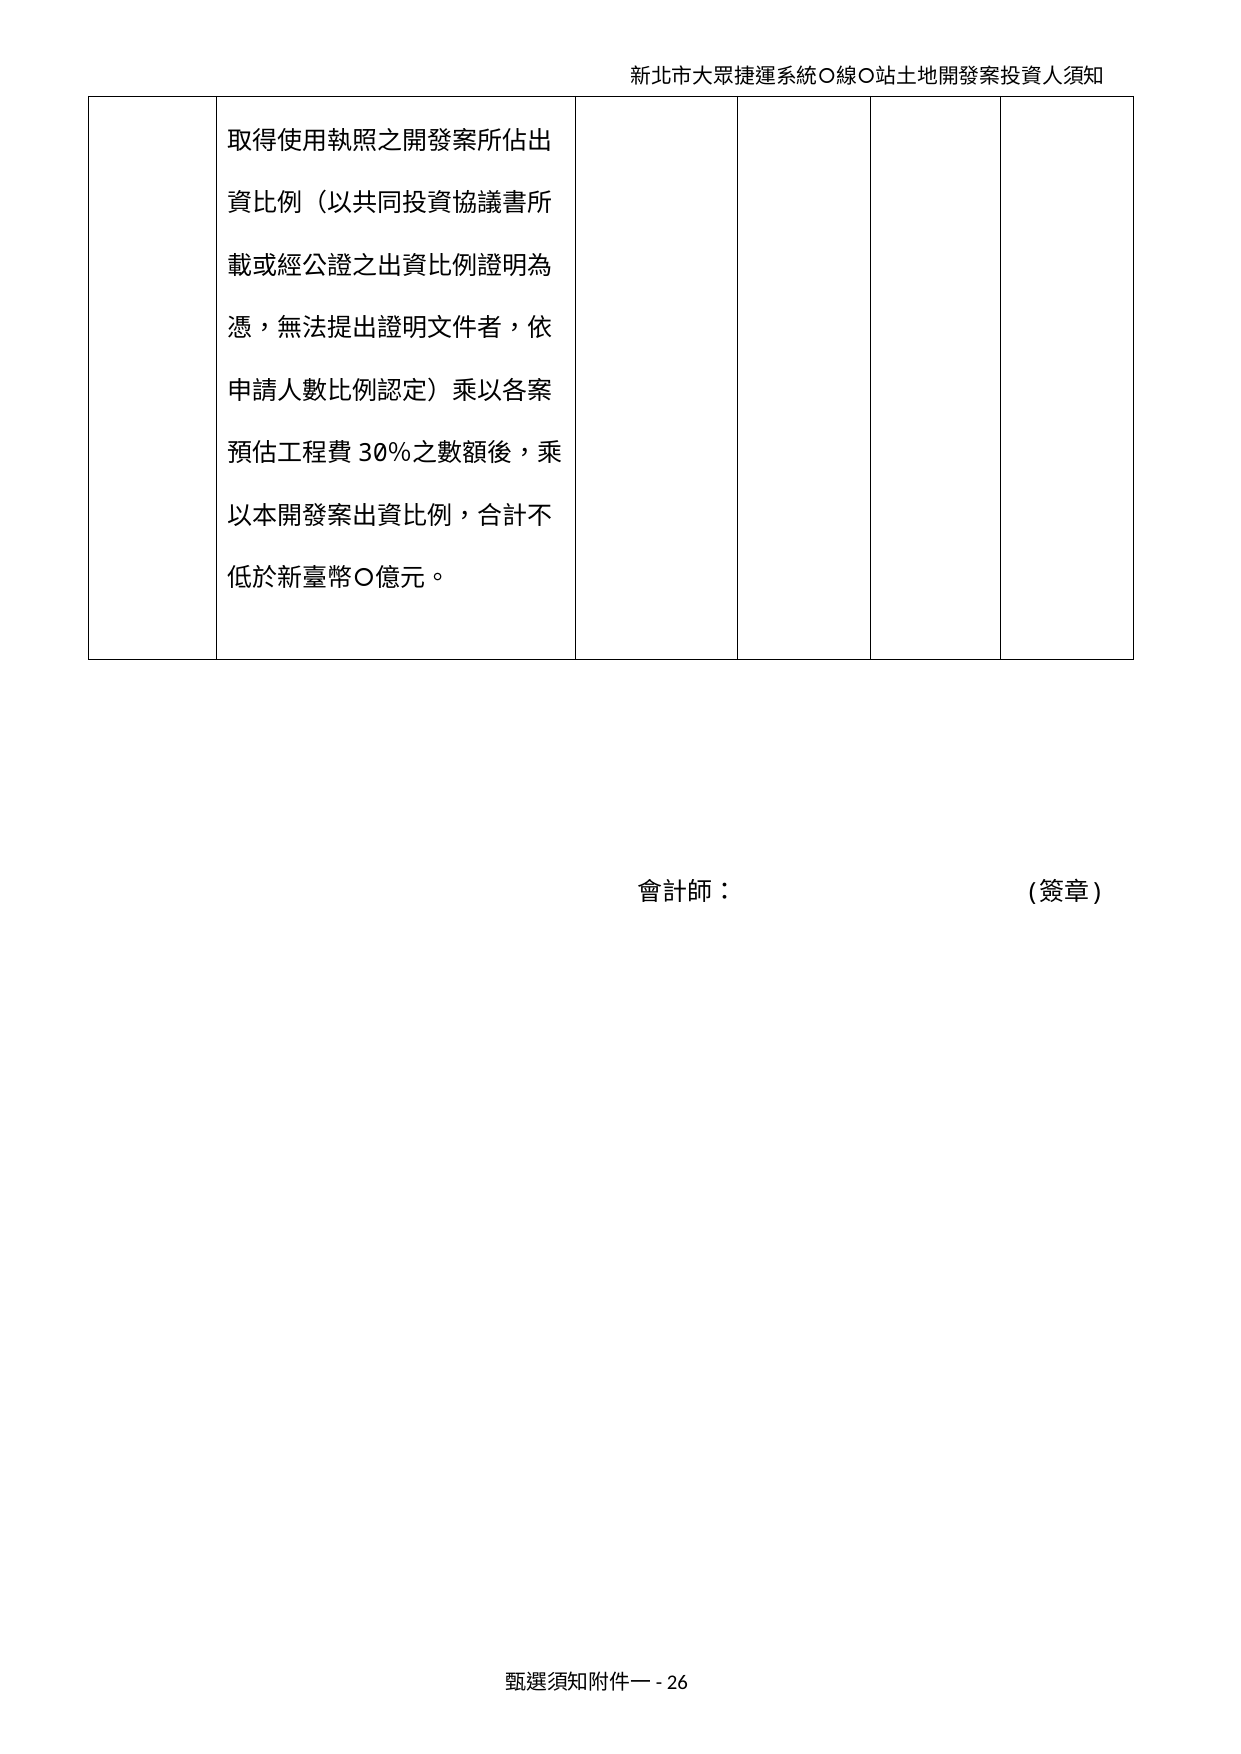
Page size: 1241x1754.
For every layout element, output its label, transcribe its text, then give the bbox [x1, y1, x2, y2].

table_cell [738, 97, 870, 659]
table_cell [576, 97, 737, 659]
table_cell [89, 97, 216, 659]
table_cell 取得使用執照之開發案所佔出資比例（以共同投資協議書所載或經公證之出資比例證明為憑，無法提出證明文件者，依申請人數比例認定）乘以各案預估工程費30％之數額後，乘以本開發案出資比例，合計不低於新臺幣億元。 [217, 97, 575, 659]
table_cell [871, 97, 1000, 659]
text 會計師： (簽章) [89, 848, 1104, 910]
table_cell [1001, 97, 1133, 659]
